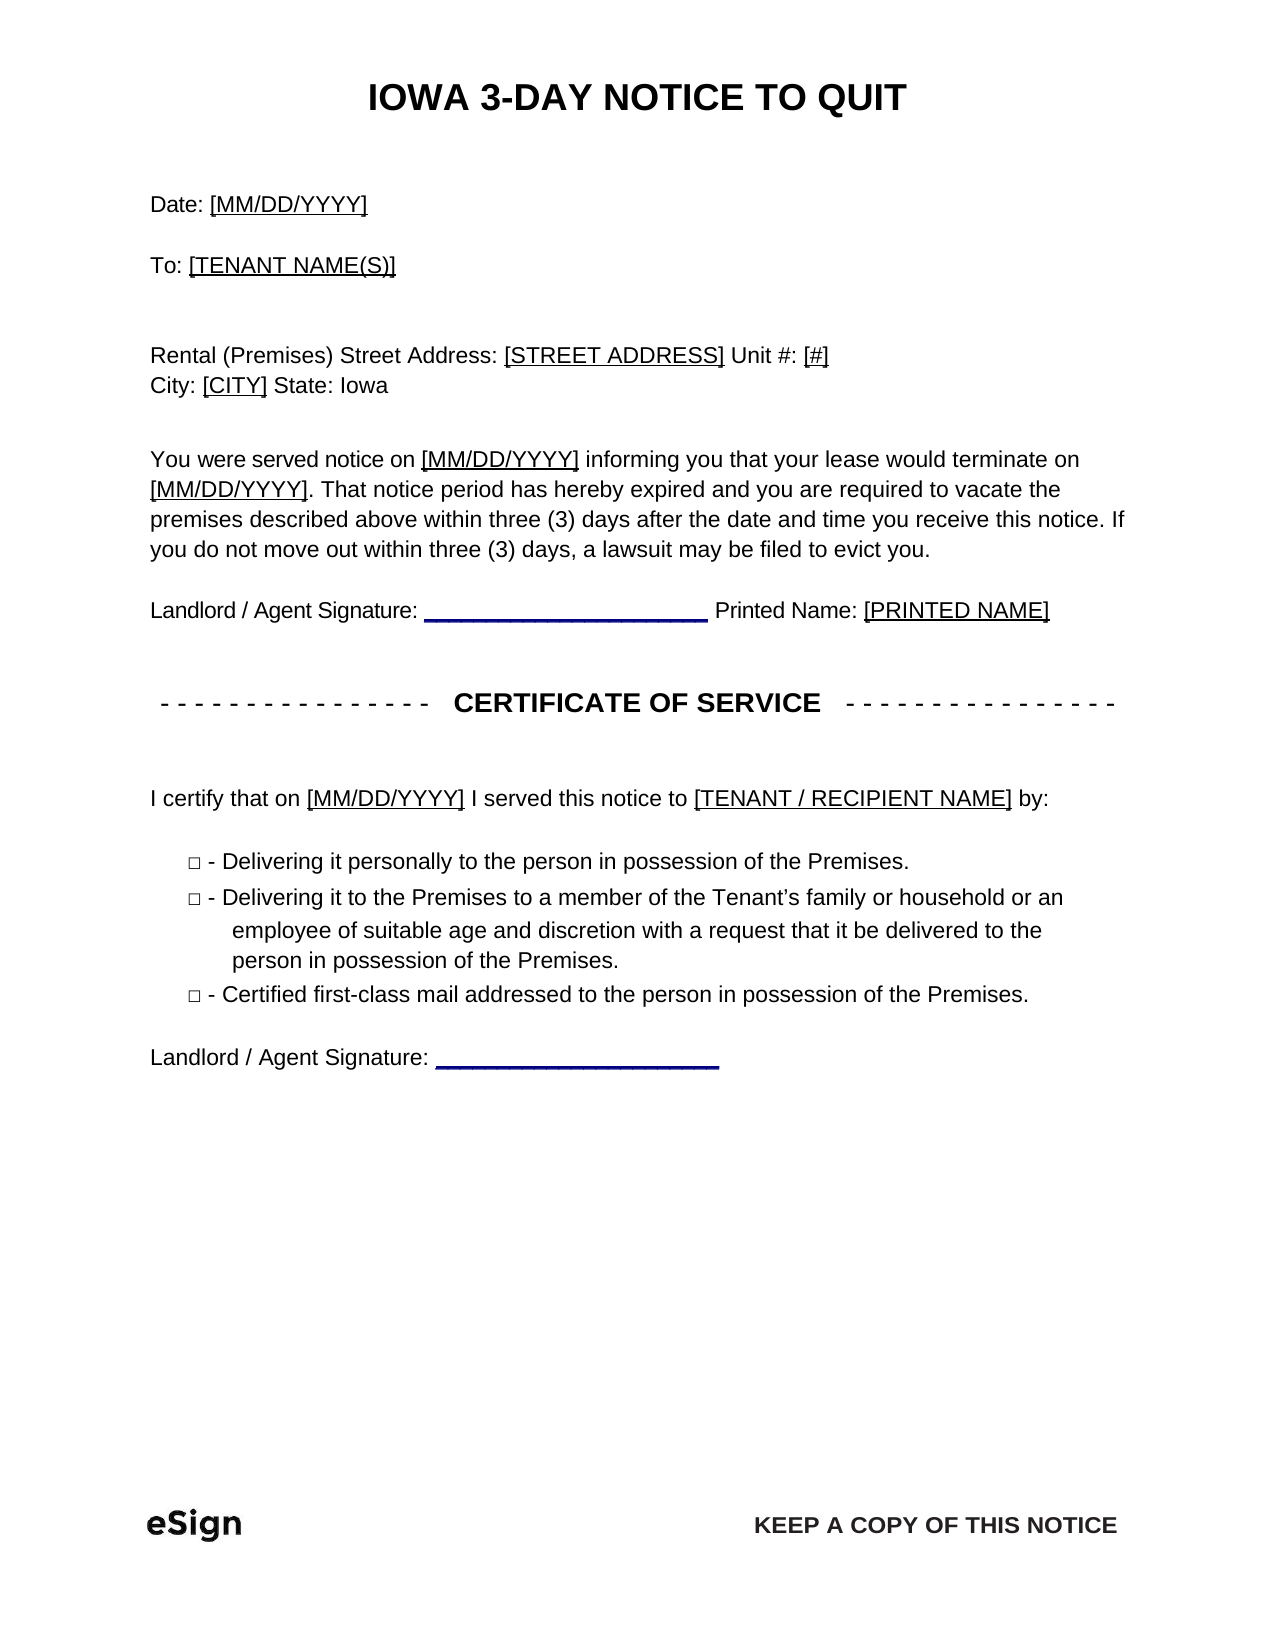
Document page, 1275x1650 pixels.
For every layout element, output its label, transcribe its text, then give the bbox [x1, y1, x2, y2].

text ☐ - Delivering it to the Premises to a member of the Tenant’s family or household or an [187, 881, 1125, 912]
text person in possession of the Premises. [187, 947, 1125, 974]
text ☐ - Delivering it personally to the person in possession of the Premises. [187, 845, 1125, 876]
subtitle - - - - - - - - - - - - - - - - CERTIFICATE OF SERVICE - - - - - - - - - - - - - - - - [150, 687, 1125, 718]
text City: [CITY] State: Iowa [150, 372, 1125, 399]
subtitle I certify that on [MM/DD/YYYY] I served this notice to [TENANT / RECIPIENT NAME] by: [150, 785, 1125, 811]
text IOWA 3-DAY NOTICE TO QUIT [150, 75, 1125, 118]
text Landlord / Agent Signature: _______________________ Printed Name: [PRINTED NAME] [150, 597, 1125, 623]
text Rental (Premises) Street Address: [STREET ADDRESS] Unit #: [#] [150, 342, 1125, 369]
text Date: [MM/DD/YYYY] [150, 191, 1125, 218]
text ☐ - Certified first-class mail addressed to the person in possession of the Premises. [187, 977, 1125, 1009]
text employee of suitable age and discretion with a request that it be delivered to the [187, 917, 1125, 943]
text To: [TENANT NAME(S)] [150, 252, 1125, 278]
text Landlord / Agent Signature: _______________________ [150, 1044, 1125, 1070]
text You were served notice on [MM/DD/YYYY] informing you that your lease would terminate on [MM/DD/YYYY]. That notice period has hereby expired and you are required to vacate the premises described above within three (3) days after the date and time you receive this notice. If you do not move out within three (3) days, a lawsuit may be filed to evict you. [150, 446, 1125, 562]
